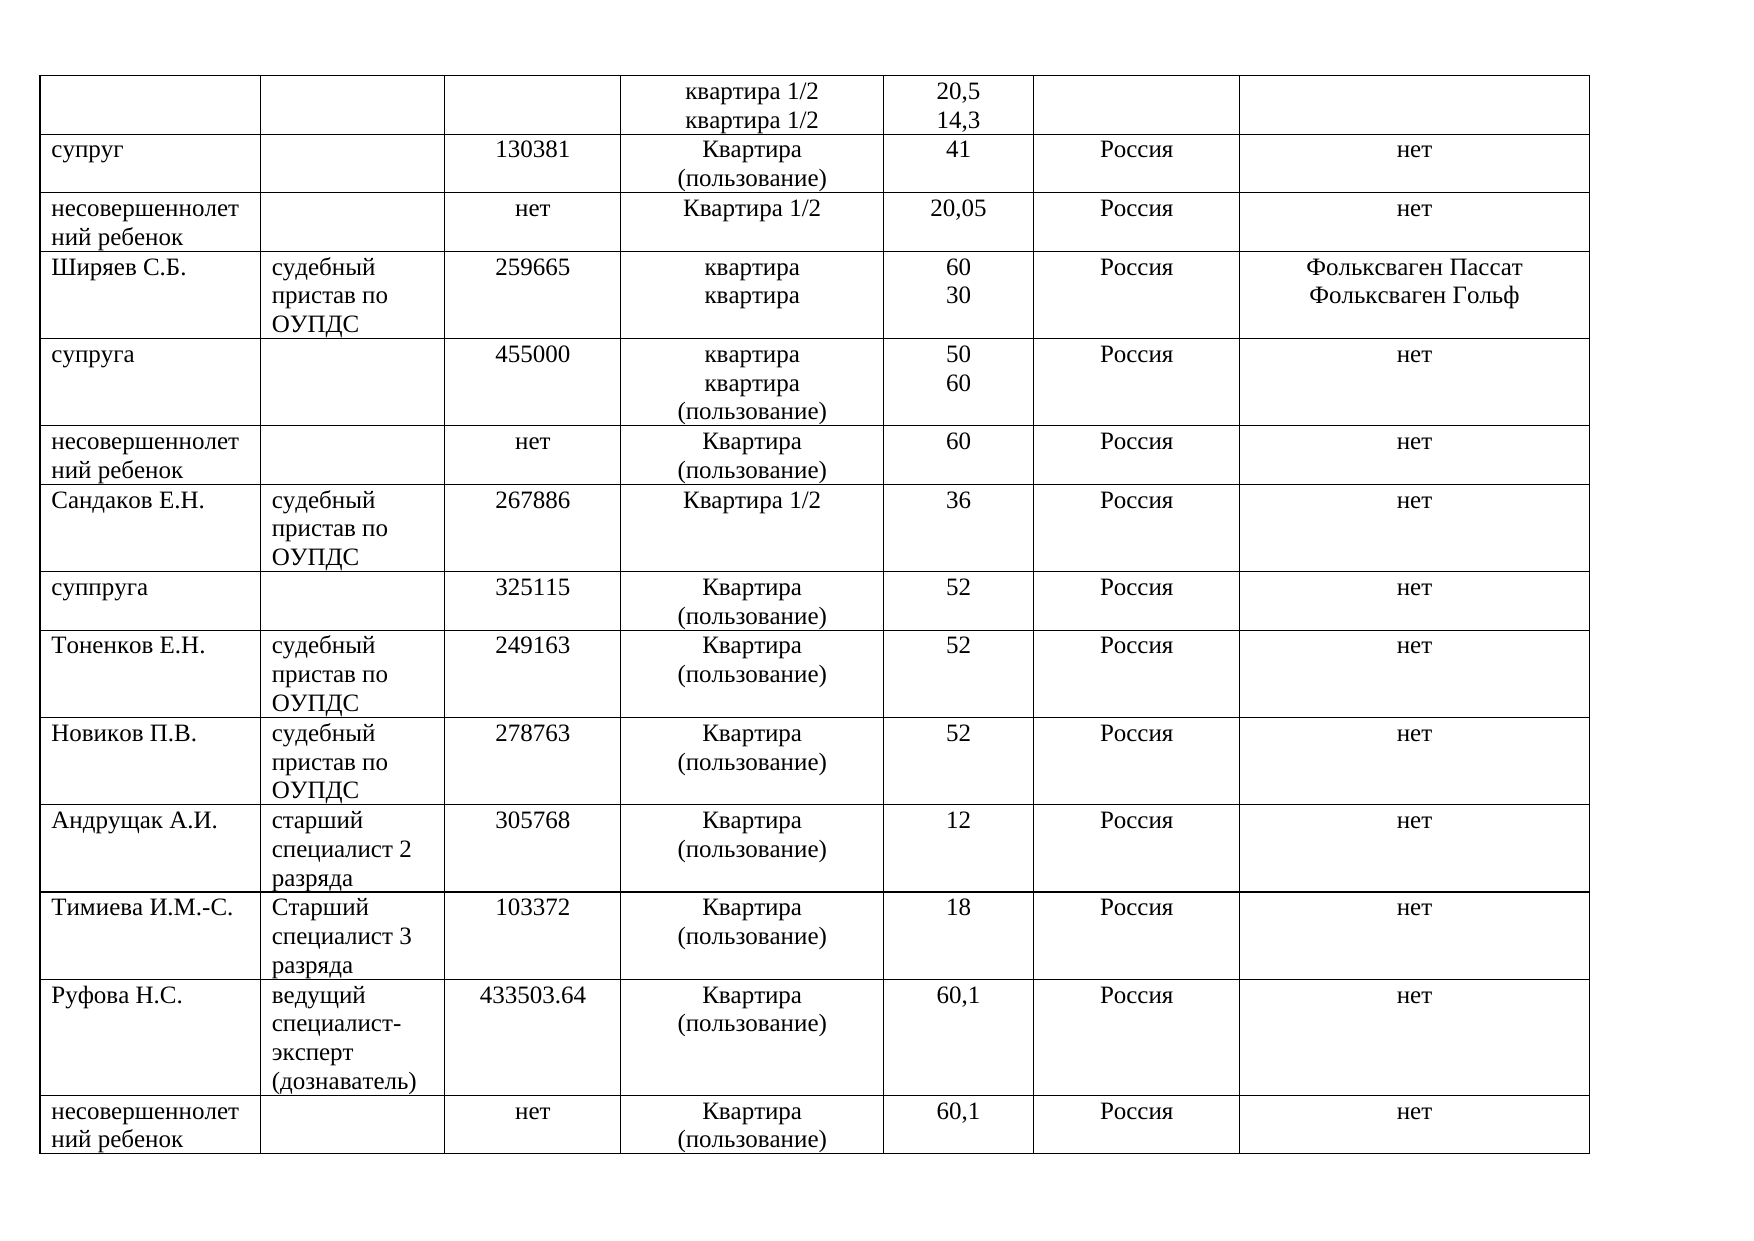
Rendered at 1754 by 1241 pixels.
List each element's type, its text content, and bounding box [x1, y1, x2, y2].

table_cell 20,5 14,3 [884, 76, 1033, 133]
table_cell Квартира (пользование) [621, 893, 883, 979]
table_cell судебный пристав по ОУПДС [261, 631, 444, 717]
table_cell нет [1240, 426, 1589, 484]
table_cell 20,05 [884, 193, 1033, 251]
table_cell Старший специалист 3 разряда [261, 893, 444, 979]
table_cell Руфова Н.С. [41, 980, 260, 1095]
table_cell Россия [1034, 339, 1239, 425]
table_cell 60 30 [884, 252, 1033, 338]
table_cell суппруга [41, 572, 260, 629]
table_cell Россия [1034, 426, 1239, 484]
table_cell Россия [1034, 485, 1239, 571]
table_cell 455000 [445, 339, 620, 425]
table_cell нет [1240, 485, 1589, 571]
table_cell супруга [41, 339, 260, 425]
table_cell нет [1240, 718, 1589, 804]
table_cell нет [1240, 1096, 1589, 1153]
table_cell Новиков П.В. [41, 718, 260, 804]
table_cell Квартира (пользование) [621, 631, 883, 717]
table_cell Россия [1034, 135, 1239, 192]
table_cell нет [1240, 572, 1589, 629]
table_cell 305768 [445, 805, 620, 891]
table_cell Сандаков Е.Н. [41, 485, 260, 571]
table_cell Россия [1034, 572, 1239, 629]
table_cell [261, 76, 444, 133]
table_cell несовершеннолетний ребенок [41, 426, 260, 484]
table_cell Россия [1034, 718, 1239, 804]
table_cell несовершеннолетний ребенок [41, 193, 260, 251]
table_cell Квартира (пользование) [621, 135, 883, 192]
table_cell [261, 572, 444, 629]
table_cell 130381 [445, 135, 620, 192]
table_cell ведущий специалист-эксперт (дознаватель) [261, 980, 444, 1095]
table_cell Квартира (пользование) [621, 718, 883, 804]
table_cell нет [1240, 893, 1589, 979]
table_cell Квартира (пользование) [621, 980, 883, 1095]
table_cell [1240, 76, 1589, 133]
table_cell судебный пристав по ОУПДС [261, 252, 444, 338]
table_cell судебный пристав по ОУПДС [261, 485, 444, 571]
table_cell [261, 135, 444, 192]
table_cell 12 [884, 805, 1033, 891]
table_cell нет [1240, 339, 1589, 425]
table_cell старший специалист 2 разряда [261, 805, 444, 891]
table_cell Ширяев С.Б. [41, 252, 260, 338]
table_cell супруг [41, 135, 260, 192]
table_cell нет [1240, 631, 1589, 717]
table_cell Россия [1034, 252, 1239, 338]
table_cell [261, 339, 444, 425]
table_cell 60,1 [884, 980, 1033, 1095]
table_cell Квартира (пользование) [621, 805, 883, 891]
table_cell [1034, 76, 1239, 133]
table_cell нет [1240, 193, 1589, 251]
table_cell 325115 [445, 572, 620, 629]
table_cell Фольксваген Пассат Фольксваген Гольф [1240, 252, 1589, 338]
table_cell Квартира 1/2 [621, 485, 883, 571]
table_cell [445, 76, 620, 133]
table_cell 267886 [445, 485, 620, 571]
table_cell Россия [1034, 980, 1239, 1095]
table_cell квартира квартира (пользование) [621, 339, 883, 425]
table_cell нет [445, 193, 620, 251]
table_cell Тоненков Е.Н. [41, 631, 260, 717]
table_cell Россия [1034, 193, 1239, 251]
table_cell нет [1240, 135, 1589, 192]
table_cell 249163 [445, 631, 620, 717]
table_cell 433503,64 [445, 980, 620, 1095]
table_cell 278763 [445, 718, 620, 804]
table_cell Квартира 1/2 [621, 193, 883, 251]
table_cell 60 [884, 426, 1033, 484]
table_cell Андрущак А.И. [41, 805, 260, 891]
table_cell 18 [884, 893, 1033, 979]
table_cell нет [445, 1096, 620, 1153]
table_cell 52 [884, 718, 1033, 804]
table_cell [261, 1096, 444, 1153]
table_cell 60,1 [884, 1096, 1033, 1153]
table_cell 36 [884, 485, 1033, 571]
table_cell нет [1240, 805, 1589, 891]
table_cell 41 [884, 135, 1033, 192]
table_cell Россия [1034, 893, 1239, 979]
table_cell нет [1240, 980, 1589, 1095]
table_cell Квартира (пользование) [621, 1096, 883, 1153]
table_cell квартира квартира [621, 252, 883, 338]
table_cell несовершеннолетний ребенок [41, 1096, 260, 1153]
table_cell Квартира (пользование) [621, 572, 883, 629]
table_cell Россия [1034, 1096, 1239, 1153]
table_cell Россия [1034, 631, 1239, 717]
table_cell Тимиева И.М.-С. [41, 893, 260, 979]
table_cell [41, 76, 260, 133]
table_cell судебный пристав по ОУПДС [261, 718, 444, 804]
table_cell 52 [884, 631, 1033, 717]
table_cell 52 [884, 572, 1033, 629]
table_cell [261, 426, 444, 484]
table_cell квартира 1/2 квартира 1/2 [621, 76, 883, 133]
table_cell [261, 193, 444, 251]
table_cell Россия [1034, 805, 1239, 891]
table_cell 50 60 [884, 339, 1033, 425]
table_cell 103372 [445, 893, 620, 979]
table_cell Квартира (пользование) [621, 426, 883, 484]
table_cell 259665 [445, 252, 620, 338]
table_cell нет [445, 426, 620, 484]
